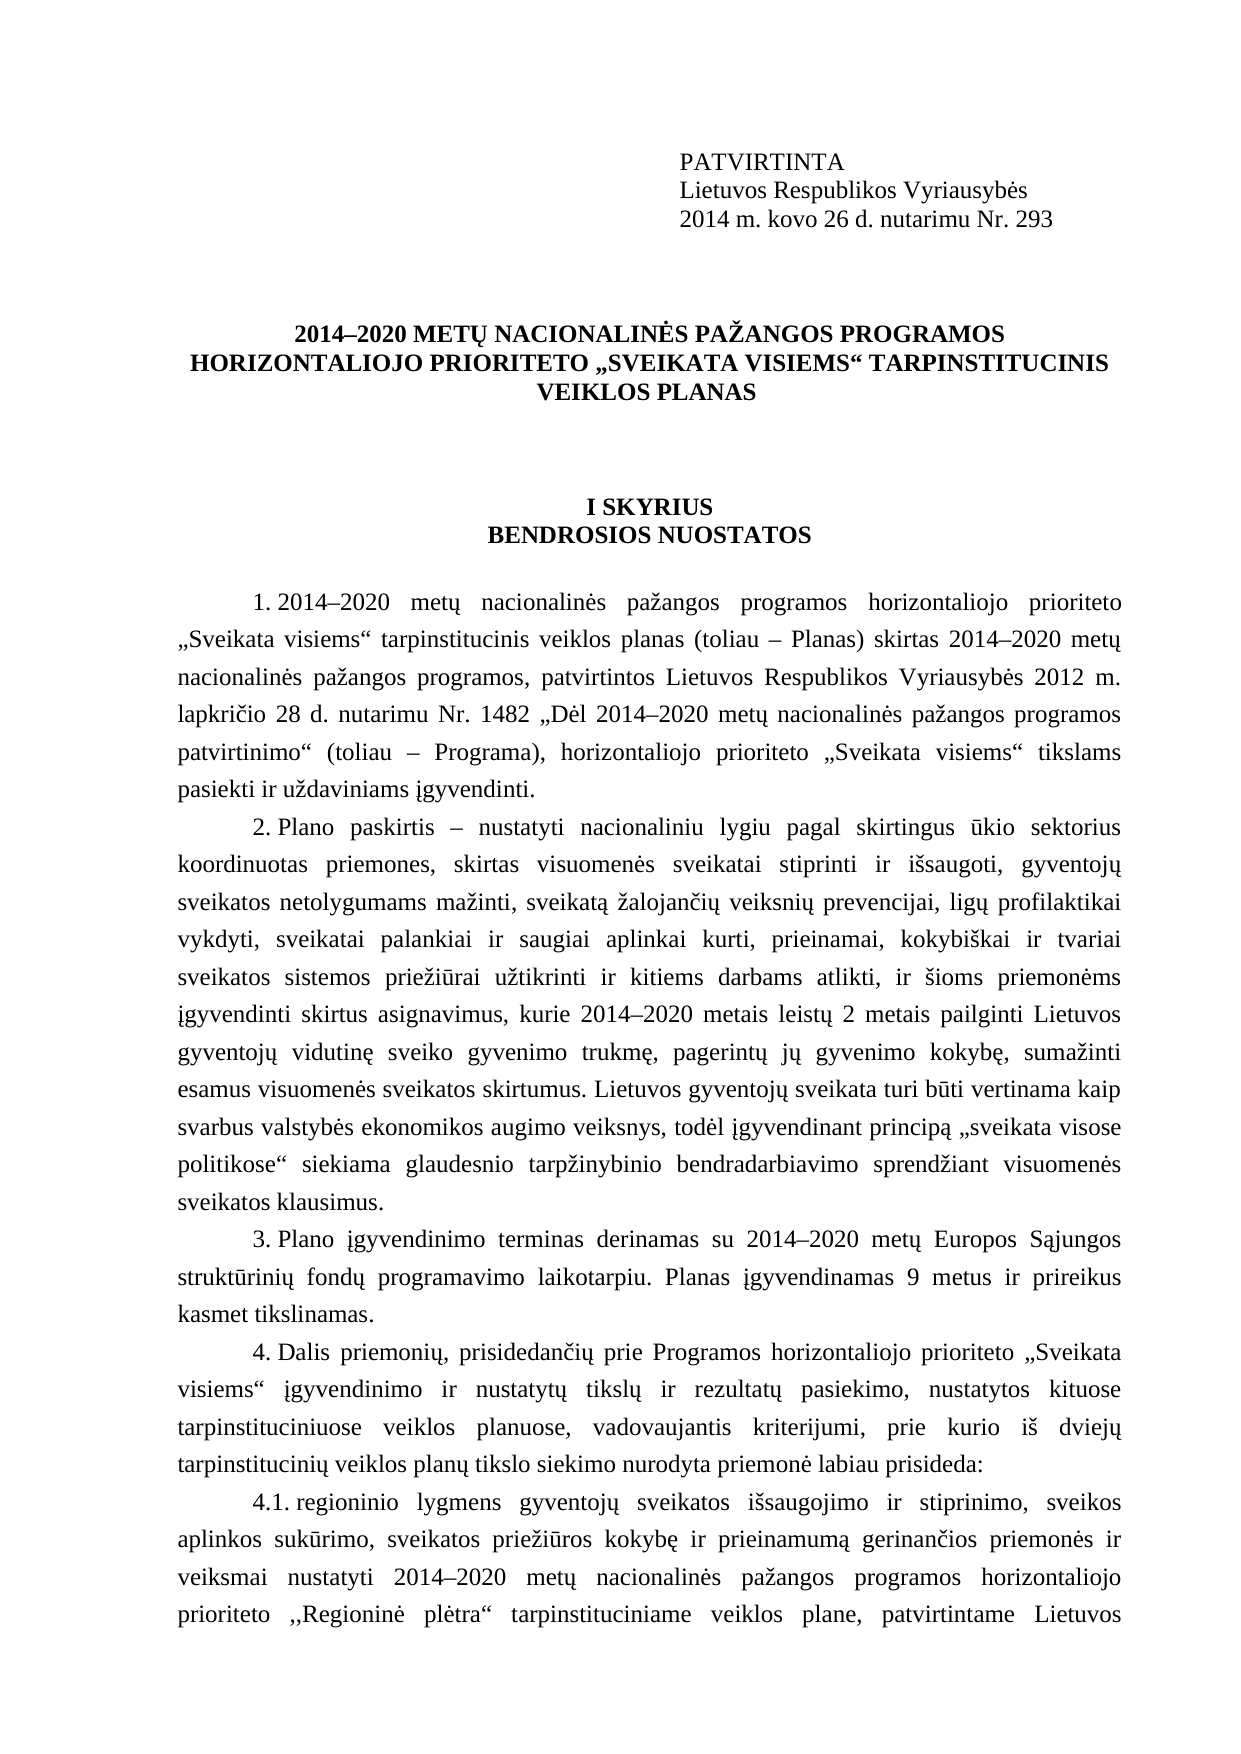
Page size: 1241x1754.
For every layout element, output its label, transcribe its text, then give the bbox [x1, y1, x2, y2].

text 1. 2014–2020 metų nacionalinės pažangos programos horizontaliojo prioriteto „Sveikata visiems“ tarpinstitucinis veiklos planas (toliau – Planas) skirtas 2014–2020 metų nacionalinės pažangos programos, patvirtintos Lietuvos Respublikos Vyriausybės 2012 m. lapkričio 28 d. nutarimu Nr. 1482 „Dėl 2014–2020 metų nacionalinės pažangos programos patvirtinimo“ (toliau – Programa), horizontaliojo prioriteto „Sveikata visiems“ tikslams pasiekti ir uždaviniams įgyvendinti. [177, 578, 1122, 803]
text BENDROSIOS NUOSTATOS [177, 521, 1122, 549]
text 4.1. regioninio lygmens gyventojų sveikatos išsaugojimo ir stiprinimo, sveikos aplinkos sukūrimo, sveikatos priežiūros kokybę ir prieinamumą gerinančios priemonės ir veiksmai nustatyti 2014–2020 metų nacionalinės pažangos programos horizontaliojo prioriteto ,,Regioninė plėtra“ tarpinstituciniame veiklos plane, patvirtintame Lietuvos [177, 1478, 1122, 1628]
text 3. Plano įgyvendinimo terminas derinamas su 2014–2020 metų Europos Sąjungos struktūrinių fondų programavimo laikotarpiu. Planas įgyvendinamas 9 metus ir prireikus kasmet tikslinamas. [177, 1216, 1122, 1328]
text I SKYRIUS [177, 492, 1122, 521]
text PATVIRTINTA Lietuvos Respublikos Vyriausybės 2014 m. kovo 26 d. nutarimu Nr. 293 [679, 147, 1122, 233]
text 2. Plano paskirtis – nustatyti nacionaliniu lygiu pagal skirtingus ūkio sektorius koordinuotas priemones, skirtas visuomenės sveikatai stiprinti ir išsaugoti, gyventojų sveikatos netolygumams mažinti, sveikatą žalojančių veiksnių prevencijai, ligų profilaktikai vykdyti, sveikatai palankiai ir saugiai aplinkai kurti, prieinamai, kokybiškai ir tvariai sveikatos sistemos priežiūrai užtikrinti ir kitiems darbams atlikti, ir šioms priemonėms įgyvendinti skirtus asignavimus, kurie 2014–2020 metais leistų 2 metais pailginti Lietuvos gyventojų vidutinę sveiko gyvenimo trukmę, pagerintų jų gyvenimo kokybę, sumažinti esamus visuomenės sveikatos skirtumus. Lietuvos gyventojų sveikata turi būti vertinama kaip svarbus valstybės ekonomikos augimo veiksnys, todėl įgyvendinant principą „sveikata visose politikose“ siekiama glaudesnio tarpžinybinio bendradarbiavimo sprendžiant visuomenės sveikatos klausimus. [177, 803, 1122, 1216]
text 2014–2020 METŲ NACIONALINĖS PAŽANGOS PROGRAMOS HORIZONTALIOJO PRIORITETO „SVEIKATA VISIEMS“ TARPINSTITUCINIS VEIKLOS PLANAS [177, 319, 1122, 406]
text 4. Dalis priemonių, prisidedančių prie Programos horizontaliojo prioriteto „Sveikata visiems“ įgyvendinimo ir nustatytų tikslų ir rezultatų pasiekimo, nustatytos kituose tarpinstituciniuose veiklos planuose, vadovaujantis kriterijumi, prie kurio iš dviejų tarpinstitucinių veiklos planų tikslo siekimo nurodyta priemonė labiau prisideda: [177, 1328, 1122, 1478]
